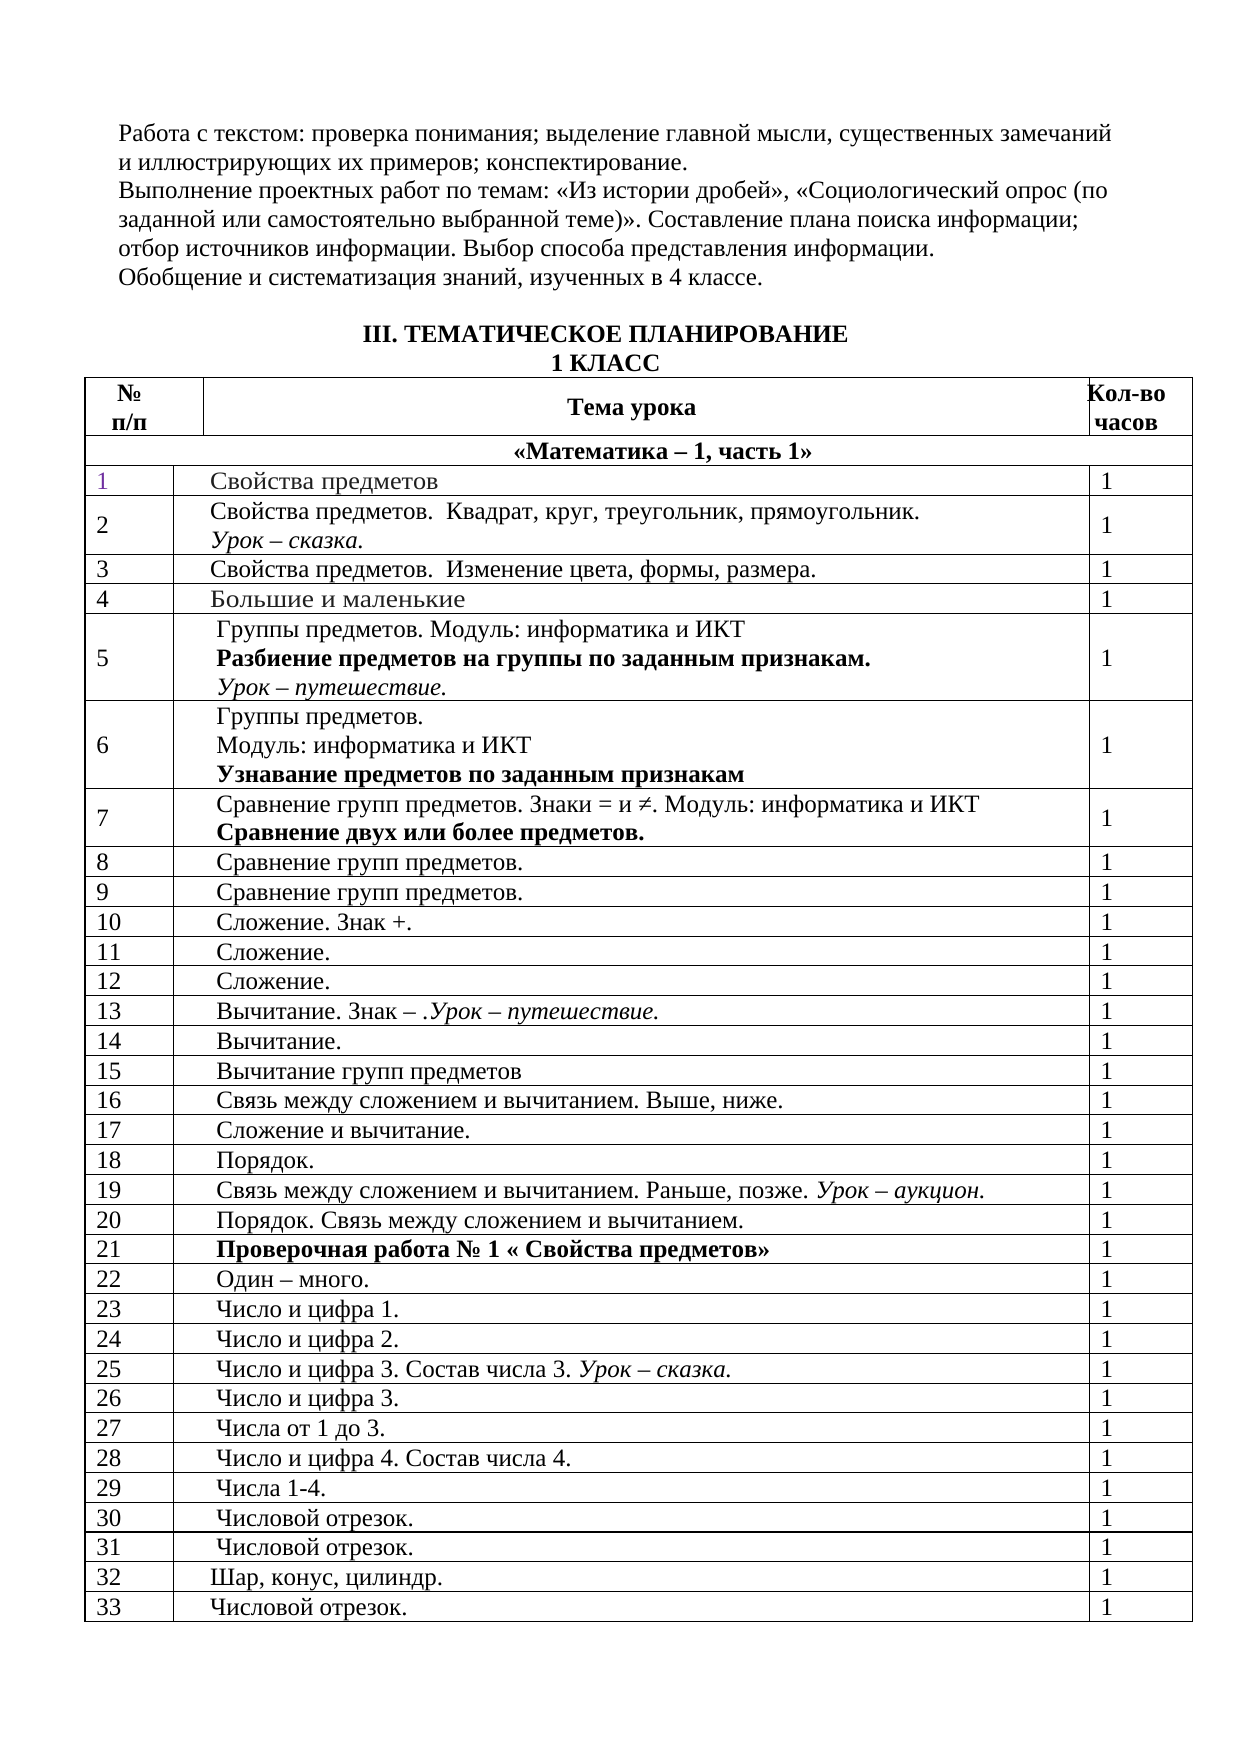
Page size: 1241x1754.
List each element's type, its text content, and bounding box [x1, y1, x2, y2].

table_cell 1 [1090, 1264, 1192, 1293]
table_cell Вычитание. Знак – .Урок – путешествие. [174, 996, 1089, 1025]
table_cell Шар, конус, цилиндр. [174, 1562, 1089, 1591]
table_cell Числовой отрезок. [174, 1533, 1089, 1561]
table_cell Порядок. [174, 1145, 1089, 1174]
table_cell Сложение. [174, 937, 1089, 965]
table_cell 15 [86, 1056, 173, 1084]
table_cell Связь между сложением и вычитанием. Выше, ниже. [174, 1086, 1089, 1114]
table_cell 3 [86, 555, 173, 583]
table_cell 1 [1090, 584, 1192, 613]
table_cell 16 [86, 1086, 173, 1114]
text III. Тематическое планирование [88, 319, 1122, 348]
table_cell Вычитание. [174, 1026, 1089, 1055]
table_cell Проверочная работа № 1 « Свойства предметов» [174, 1235, 1089, 1263]
table_cell 1 [1090, 847, 1192, 876]
table_cell 8 [86, 847, 173, 876]
table_cell 23 [86, 1294, 173, 1323]
table_cell 25 [86, 1354, 173, 1382]
table_cell 33 [86, 1592, 173, 1621]
table_cell 29 [86, 1473, 173, 1502]
table_cell 14 [86, 1026, 173, 1055]
table_cell Число и цифра 3. [174, 1384, 1089, 1412]
table_cell 1 [1090, 1086, 1192, 1114]
table_cell 1 [1090, 1533, 1192, 1561]
table_cell 2 [86, 496, 173, 553]
table_cell 1 [1090, 1235, 1192, 1263]
table_cell 1 [1090, 555, 1192, 583]
table_cell 1 [1090, 701, 1192, 788]
table_cell 11 [86, 937, 173, 965]
table_cell Сравнение групп предметов. [174, 847, 1089, 876]
table_cell Сложение. [174, 966, 1089, 995]
table_cell 1 [1090, 1145, 1192, 1174]
table_cell Число и цифра 2. [174, 1324, 1089, 1353]
table_cell 1 [86, 466, 173, 495]
table_cell Число и цифра 4. Состав числа 4. [174, 1443, 1089, 1472]
table_cell 32 [86, 1562, 173, 1591]
table_cell 1 [1090, 1115, 1192, 1144]
table_cell 1 [1090, 966, 1192, 995]
table_cell Один – много. [174, 1264, 1089, 1293]
table_cell Свойства предметов. Изменение цвета, формы, размера. [174, 555, 1089, 583]
table_cell Группы предметов. Модуль: информатика и ИКТ Узнавание предметов по заданным при­знакам [174, 701, 1089, 788]
table_cell 1 [1090, 1175, 1192, 1204]
table_cell «Математика – 1, часть 1» [86, 436, 1192, 465]
table_cell 1 [1090, 614, 1192, 700]
table_cell 1 [1090, 877, 1192, 906]
table_cell 1 [1090, 789, 1192, 846]
table_cell Вычитание групп предметов [174, 1056, 1089, 1084]
table_cell 4 [86, 584, 173, 613]
table_cell 13 [86, 996, 173, 1025]
table_cell 12 [86, 966, 173, 995]
table_cell Сравнение групп предметов. Знаки = и ≠. Модуль: информатика и ИКТ Сравнение двух или более предметов. [174, 789, 1089, 846]
table_cell Число и цифра 3. Состав числа 3. Урок – сказка. [174, 1354, 1089, 1382]
table_cell 1 [1090, 1413, 1192, 1442]
table_cell Большие и маленькие [174, 584, 1089, 613]
table_cell 1 [1090, 1443, 1192, 1472]
table_cell 1 [1090, 1205, 1192, 1233]
text Выполнение проектных работ по темам: «Из истории дробей», «Социологический опрос (по заданной или самостоятельно выбранной теме)». Составление плана поиска информации; отбор источников информации. Выбор способа представления информации. [118, 176, 1122, 262]
table_cell Сложение. Знак +. [174, 907, 1089, 936]
table_cell 10 [86, 907, 173, 936]
table_cell 1 [1090, 1056, 1192, 1084]
table_cell 5 [86, 614, 173, 700]
table_header Тема урока [204, 378, 1089, 435]
table_cell 1 [1090, 1324, 1192, 1353]
table_cell 1 [1090, 1384, 1192, 1412]
table_cell 20 [86, 1205, 173, 1233]
text 1 КЛАСС [88, 348, 1122, 377]
table_cell 1 [1090, 496, 1192, 553]
table_cell 17 [86, 1115, 173, 1144]
table_cell 21 [86, 1235, 173, 1263]
table_cell 9 [86, 877, 173, 906]
table_cell 6 [86, 701, 173, 788]
table_cell Число и цифра 1. [174, 1294, 1089, 1323]
table_cell 7 [86, 789, 173, 846]
table_cell Числовой отрезок. [174, 1592, 1089, 1621]
table_cell 28 [86, 1443, 173, 1472]
table_cell 19 [86, 1175, 173, 1204]
table_cell 18 [86, 1145, 173, 1174]
table_cell 30 [86, 1503, 173, 1531]
text Обобщение и систематизация знаний, изученных в 4 классе. [118, 262, 1122, 291]
table_cell Группы предметов. Модуль: информатика и ИКТ Разбиение предметов на груп­пы по заданным признакам. Урок – путешествие. [174, 614, 1089, 700]
table_cell 1 [1090, 996, 1192, 1025]
table_cell 1 [1090, 937, 1192, 965]
table_cell 31 [86, 1533, 173, 1561]
table_cell Сложение и вычитание. [174, 1115, 1089, 1144]
table_cell 1 [1090, 1354, 1192, 1382]
table_cell 1 [1090, 1294, 1192, 1323]
table_cell 1 [1090, 1503, 1192, 1531]
table_header № п/п [86, 378, 203, 435]
table_cell 1 [1090, 1026, 1192, 1055]
table_cell 1 [1090, 907, 1192, 936]
table_cell 27 [86, 1413, 173, 1442]
table_cell 1 [1090, 466, 1192, 495]
table_cell Свойства предметов. Квадрат, круг, треугольник, прямоугольник. Урок – сказка. [174, 496, 1089, 553]
table_cell Сравнение групп предметов. [174, 877, 1089, 906]
text Работа с текстом: проверка понимания; выделение главной мысли, существенных замечаний и иллюстрирующих их примеров; конспектирование. [118, 118, 1122, 176]
table_cell Связь между сложением и вычитанием. Раньше, позже. Урок – аукцион. [174, 1175, 1089, 1204]
table_header Кол-во часов [1090, 378, 1192, 435]
table_cell Числа 1-4. [174, 1473, 1089, 1502]
table_cell 22 [86, 1264, 173, 1293]
table_cell 1 [1090, 1592, 1192, 1621]
table_cell Числа от 1 до 3. [174, 1413, 1089, 1442]
table_cell 1 [1090, 1473, 1192, 1502]
table_cell Порядок. Связь между сложением и вычитанием. [174, 1205, 1089, 1233]
table_cell 26 [86, 1384, 173, 1412]
table_cell 1 [1090, 1562, 1192, 1591]
table_cell Числовой отрезок. [174, 1503, 1089, 1531]
table_cell Свойства предметов [174, 466, 1089, 495]
table_cell 24 [86, 1324, 173, 1353]
